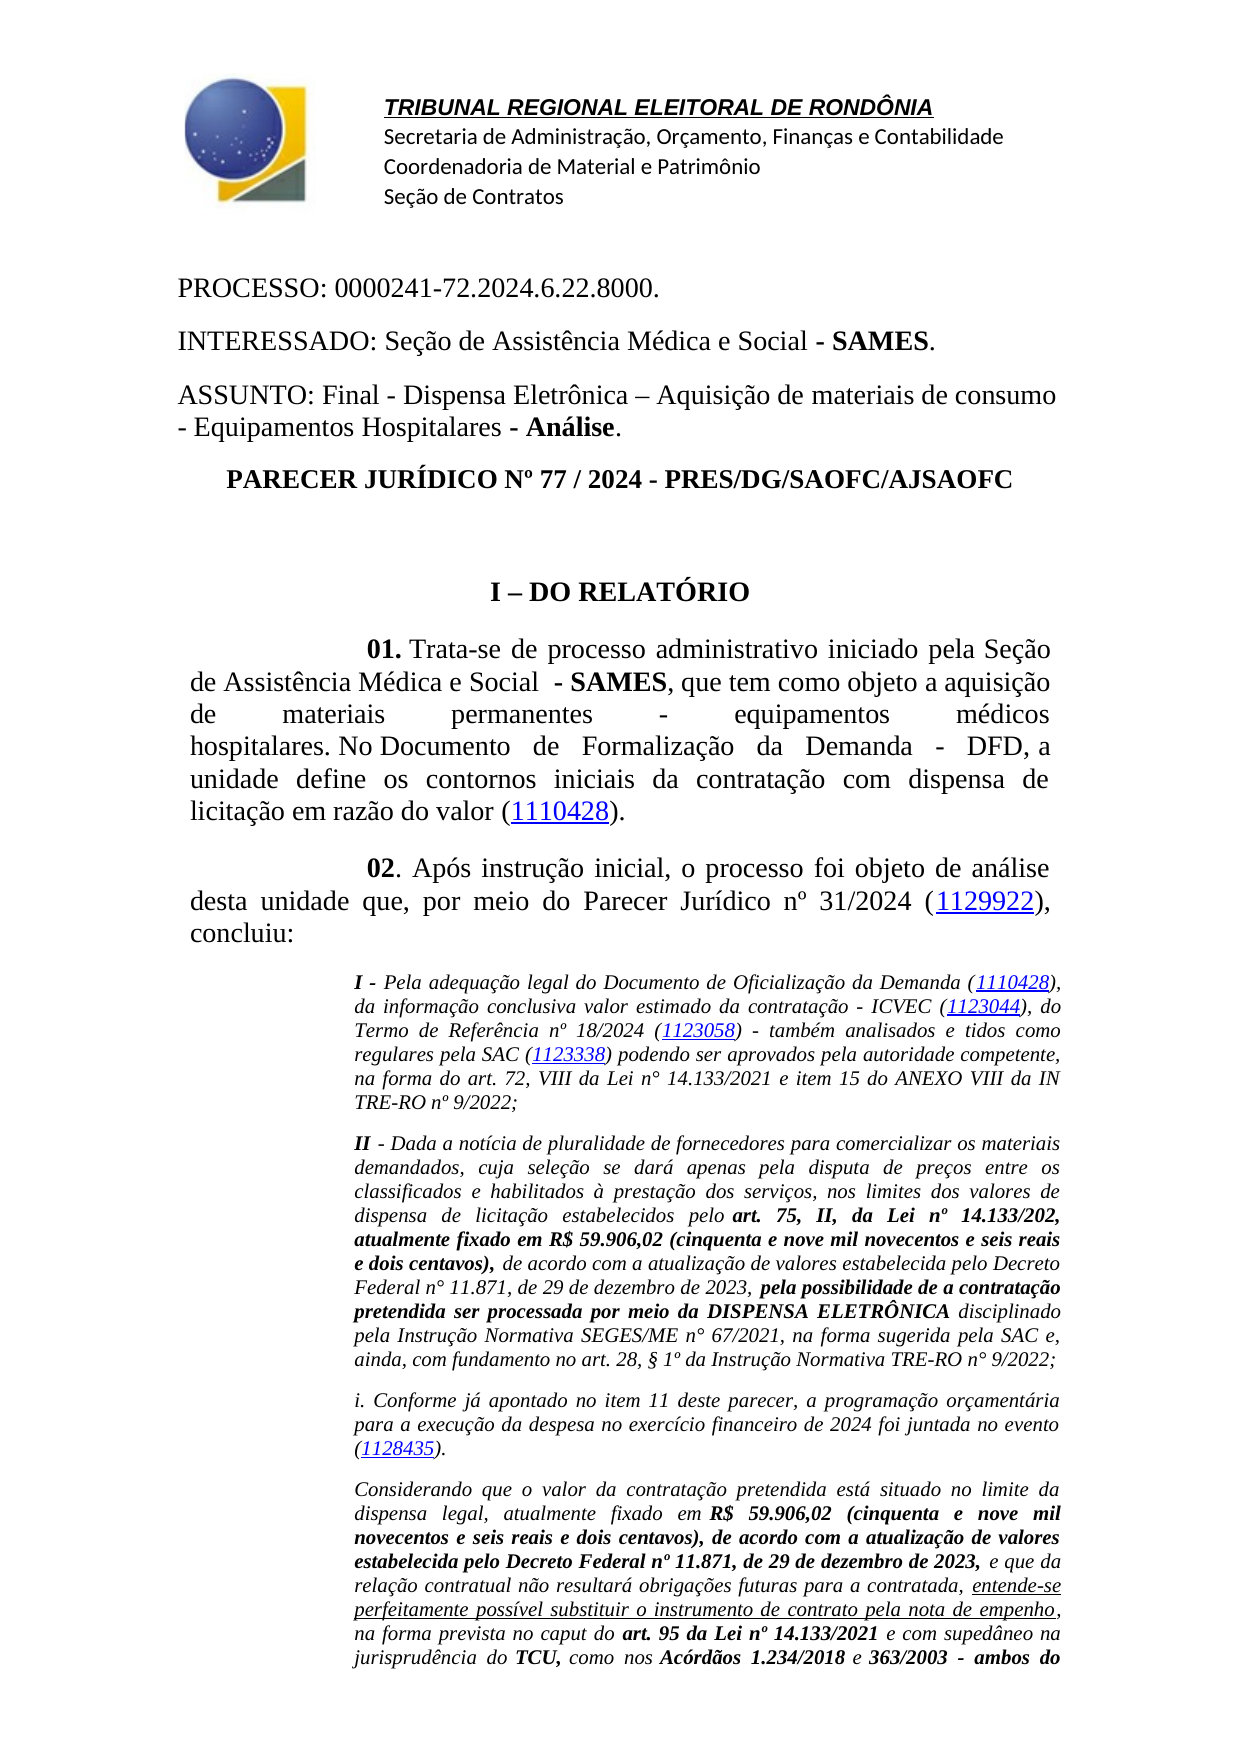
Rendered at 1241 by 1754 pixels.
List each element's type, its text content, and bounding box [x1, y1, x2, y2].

text PROCESSO: 0000241-72.2024.6.22.8000. [177, 271, 1063, 304]
text i. Conforme já apontado no item 11 deste parecer, a programação orçamentária para a execução da despesa no exercício financeiro de 2024 foi juntada no evento (1128435). [354, 1388, 1063, 1460]
text II - Dada a notícia de pluralidade de fornecedores para comercializar os materiais demandados, cuja seleção se dará apenas pela disputa de preços entre os classificados e habilitados à prestação dos serviços, nos limites dos valores de dispensa de licitação estabelecidos pelo art. 75, II, da Lei nº 14.133/202, atualmente fixado em R$ 59.906,02 (cinquenta e nove mil novecentos e seis reais e dois centavos), de acordo com a atualização de valores estabelecida pelo Decreto Federal n° 11.871, de 29 de dezembro de 2023, pela possibilidade de a contratação pretendida ser processada por meio da DISPENSA ELETRÔNICA disciplinado pela Instrução Normativa SEGES/ME n° 67/2021, na forma sugerida pela SAC e, ainda, com fundamento no art. 28, § 1º da Instrução Normativa TRE-RO n° 9/2022; [354, 1131, 1063, 1371]
text PARECER JURÍDICO Nº 77 / 2024 - PRES/DG/SAOFC/AJSAOFC [177, 463, 1063, 494]
text I – DO RELATÓRIO [190, 575, 1051, 607]
text 01. Trata-se de processo administrativo iniciado pela Seção de Assistência Médica e Social - SAMES, que tem como objeto a aquisição de materiais permanentes - equipamentos médicos hospitalares. No Documento de Formalização da Demanda - DFD, a unidade define os contornos iniciais da contratação com dispensa de licitação em razão do valor (1110428). [190, 632, 1051, 827]
text INTERESSADO: Seção de Assistência Médica e Social - SAMES. [177, 324, 1063, 357]
text 02. Após instrução inicial, o processo foi objeto de análise desta unidade que, por meio do Parecer Jurídico nº 31/2024 (1129922), concluiu: [190, 852, 1051, 949]
text Considerando que o valor da contratação pretendida está situado no limite da dispensa legal, atualmente fixado em R$ 59.906,02 (cinquenta e nove mil novecentos e seis reais e dois centavos), de acordo com a atualização de valores estabelecida pelo Decreto Federal nº 11.871, de 29 de dezembro de 2023, e que da relação contratual não resultará obrigações futuras para a contratada, entende-se perfeitamente possível substituir o instrumento de contrato pela nota de empenho, na forma prevista no caput do art. 95 da Lei nº 14.133/2021 e com supedâneo na jurisprudência do TCU, como nos Acórdãos 1.234/2018 e 363/2003 - ambos do [354, 1477, 1063, 1669]
text I - Pela adequação legal do Documento de Oficialização da Demanda (1110428), da informação conclusiva valor estimado da contratação - ICVEC (1123044), do Termo de Referência nº 18/2024 (1123058) - também analisados e tidos como regulares pela SAC (1123338) podendo ser aprovados pela autoridade competente, na forma do art. 72, VIII da Lei n° 14.133/2021 e item 15 do ANEXO VIII da IN TRE-RO nº 9/2022; [354, 969, 1063, 1114]
text ASSUNTO: Final - Dispensa Eletrônica – Aquisição de materiais de consumo - Equipamentos Hospitalares - Análise. [177, 378, 1063, 442]
